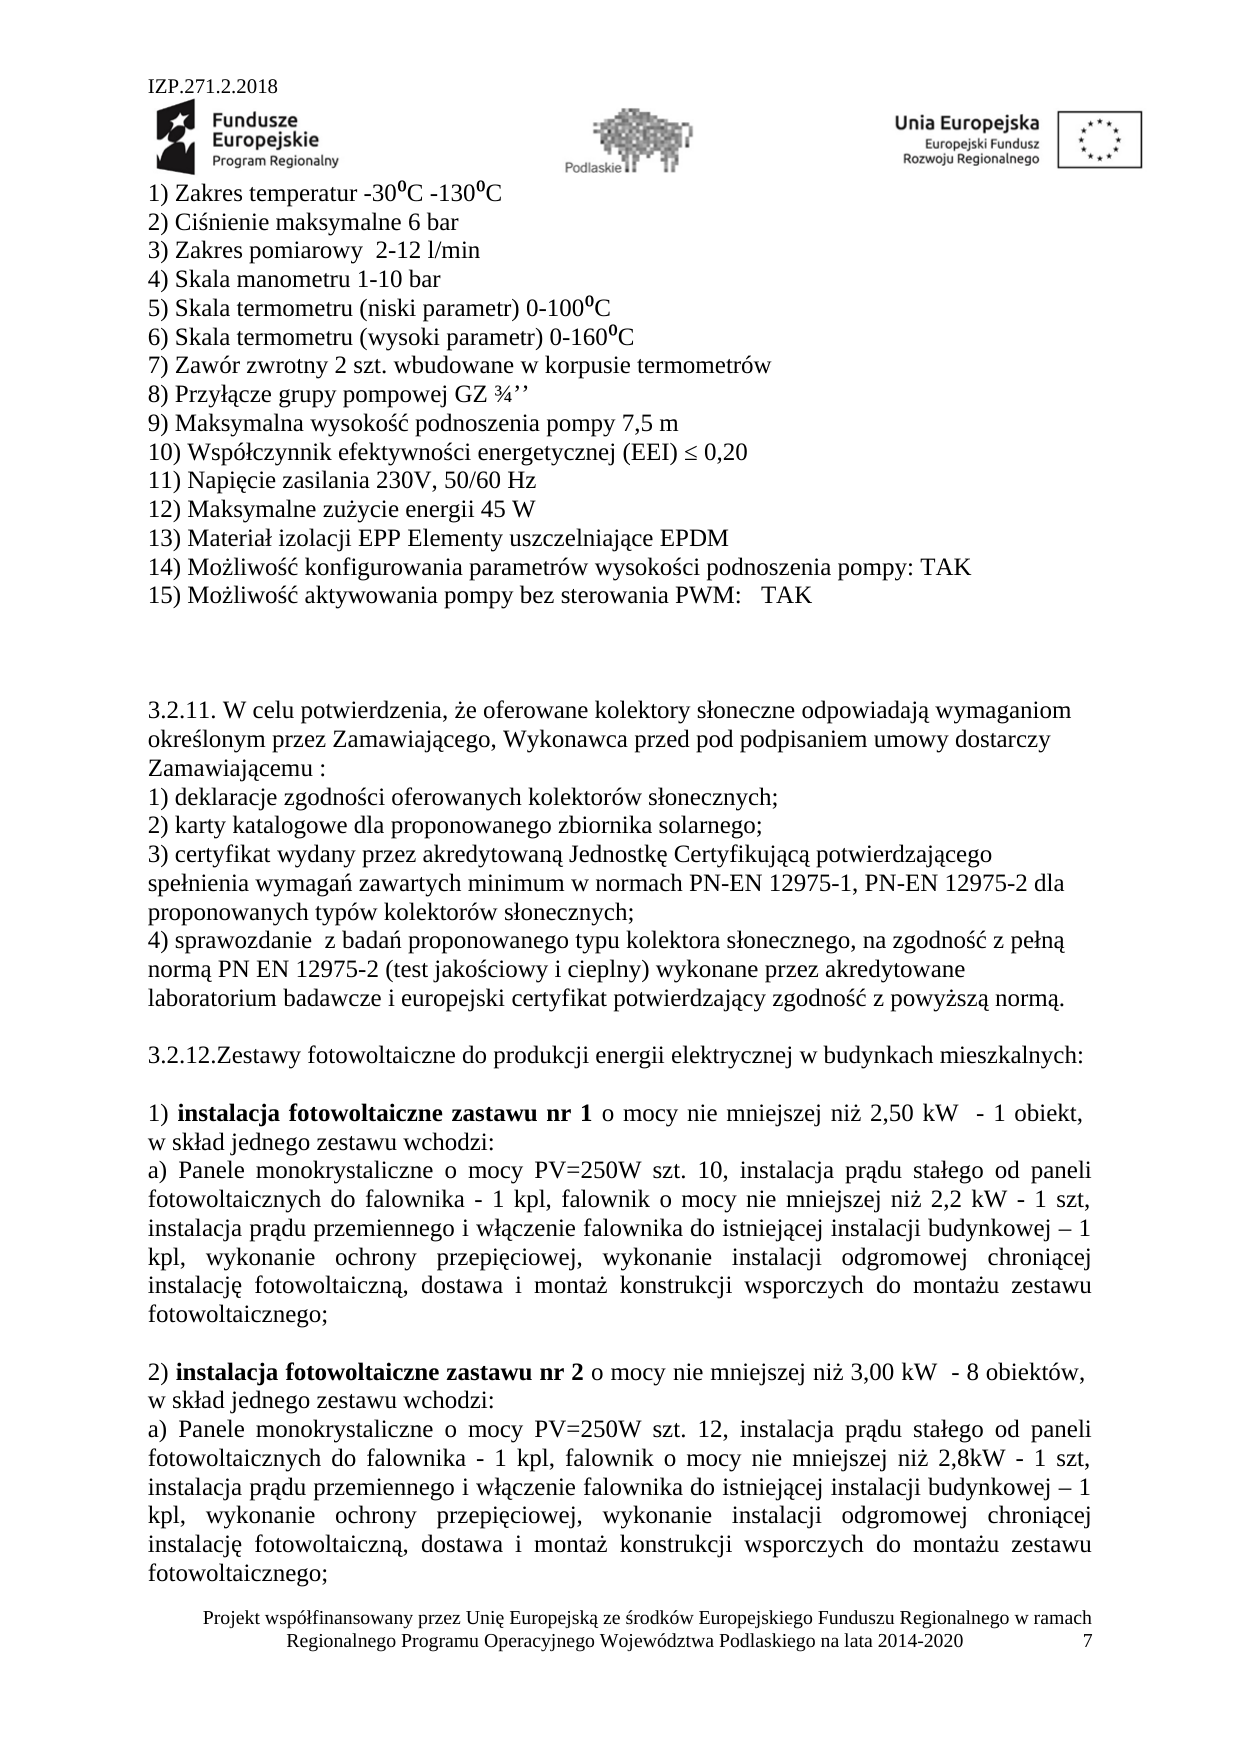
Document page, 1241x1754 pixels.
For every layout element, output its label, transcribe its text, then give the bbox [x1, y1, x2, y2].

text 11) Napięcie zasilania 230V, 50/60 Hz [148, 465, 1092, 494]
text 3.2.12.Zestawy fotowoltaiczne do produkcji energii elektrycznej w budynkach mieszkalnych: [148, 1040, 1092, 1069]
text 4) Skala manometru 1-10 bar [148, 264, 1092, 293]
text 3.2.11. W celu potwierdzenia, że oferowane kolektory słoneczne odpowiadają wymaganiom określonym przez Zamawiającego, Wykonawca przed pod podpisaniem umowy dostarczy Zamawiającemu : [148, 695, 1092, 782]
text 1) instalacja fotowoltaiczne zastawu nr 1 o mocy nie mniejszej niż 2,50 kW - 1 obiekt, w skład jednego zestawu wchodzi: [148, 1098, 1092, 1155]
text 1) Zakres temperatur -30⁰C -130⁰C [148, 178, 1092, 207]
text 2) karty katalogowe dla proponowanego zbiornika solarnego; [148, 810, 1092, 839]
text 8) Przyłącze grupy pompowej GZ ¾’’ [148, 379, 1092, 408]
text 2) Ciśnienie maksymalne 6 bar [148, 207, 1092, 235]
text 1) deklaracje zgodności oferowanych kolektorów słonecznych; [148, 782, 1092, 810]
text 14) Możliwość konfigurowania parametrów wysokości podnoszenia pompy: TAK [148, 552, 1092, 580]
text 13) Materiał izolacji EPP Elementy uszczelniające EPDM [148, 523, 1092, 552]
text 2) instalacja fotowoltaiczne zastawu nr 2 o mocy nie mniejszej niż 3,00 kW - 8 obiektów, w skład jednego zestawu wchodzi: [148, 1357, 1092, 1414]
text 12) Maksymalne zużycie energii 45 W [148, 494, 1092, 523]
text 5) Skala termometru (niski parametr) 0-100⁰C [148, 293, 1092, 322]
text 7) Zawór zwrotny 2 szt. wbudowane w korpusie termometrów [148, 350, 1092, 379]
text 15) Możliwość aktywowania pompy bez sterowania PWM: TAK [148, 580, 1092, 609]
text 10) Współczynnik efektywności energetycznej (EEI) ≤ 0,20 [148, 437, 1092, 465]
text a) Panele monokrystaliczne o mocy PV=250W szt. 12, instalacja prądu stałego od paneli fotowoltaicznych do falownika - 1 kpl, falownik o mocy nie mniejszej niż 2,8kW - 1 szt, instalacja prądu przemiennego i włączenie falownika do istniejącej instalacji budynkowej – 1 kpl, wykonanie ochrony przepięciowej, wykonanie instalacji odgromowej chroniącej instalację fotowoltaiczną, dostawa i montaż konstrukcji wsporczych do montażu zestawu fotowoltaicznego; [148, 1414, 1092, 1587]
text 9) Maksymalna wysokość podnoszenia pompy 7,5 m [148, 408, 1092, 437]
text 6) Skala termometru (wysoki parametr) 0-160⁰C [148, 322, 1092, 350]
text a) Panele monokrystaliczne o mocy PV=250W szt. 10, instalacja prądu stałego od paneli fotowoltaicznych do falownika - 1 kpl, falownik o mocy nie mniejszej niż 2,2 kW - 1 szt, instalacja prądu przemiennego i włączenie falownika do istniejącej instalacji budynkowej – 1 kpl, wykonanie ochrony przepięciowej, wykonanie instalacji odgromowej chroniącej instalację fotowoltaiczną, dostawa i montaż konstrukcji wsporczych do montażu zestawu fotowoltaicznego; [148, 1155, 1092, 1328]
text 3) Zakres pomiarowy 2-12 l/min [148, 235, 1092, 264]
text 3) certyfikat wydany przez akredytowaną Jednostkę Certyfikującą potwierdzającego spełnienia wymagań zawartych minimum w normach PN-EN 12975-1, PN-EN 12975-2 dla proponowanych typów kolektorów słonecznych; [148, 839, 1092, 925]
text 4) sprawozdanie z badań proponowanego typu kolektora słonecznego, na zgodność z pełną normą PN EN 12975-2 (test jakościowy i cieplny) wykonane przez akredytowane laboratorium badawcze i europejski certyfikat potwierdzający zgodność z powyższą normą. [148, 925, 1092, 1012]
